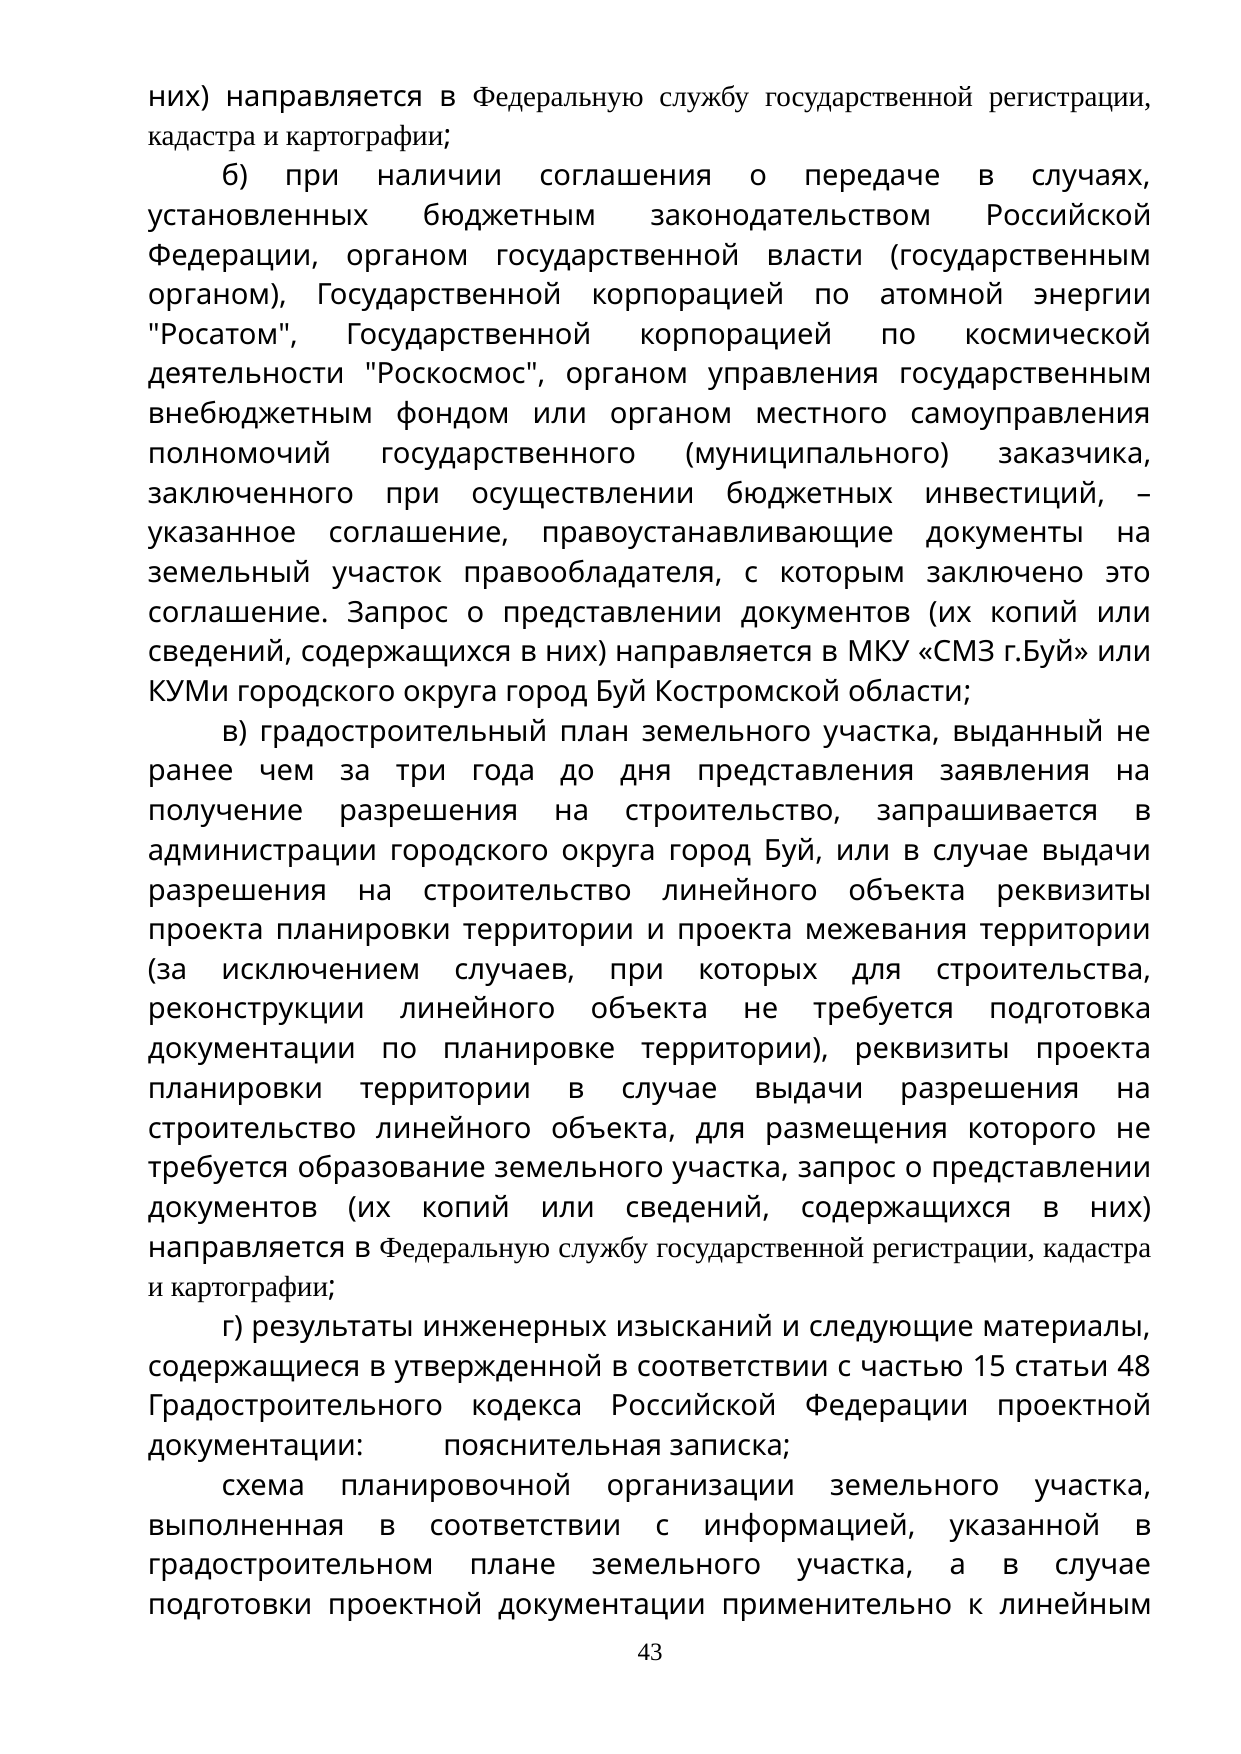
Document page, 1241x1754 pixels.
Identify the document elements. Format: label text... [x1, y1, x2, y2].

text них) направляется в Федеральную службу государственной регистрации, кадастра и картографии; [148, 75, 1152, 154]
text г) результаты инженерных изысканий и следующие материалы, содержащиеся в утвержденной в соответствии с частью 15 статьи 48 Градостроительного кодекса Российской Федерации проектной документации: пояснительная записка; [148, 1305, 1152, 1464]
text б) при наличии соглашения о передаче в случаях, установленных бюджетным законодательством Российской Федерации, органом государственной власти (государственным органом), Государственной корпорацией по атомной энергии "Росатом", Государственной корпорацией по космической деятельности "Роскосмос", органом управления государственным внебюджетным фондом или органом местного самоуправления полномочий государственного (муниципального) заказчика, заключенного при осуществлении бюджетных инвестиций, – указанное соглашение, правоустанавливающие документы на земельный участок правообладателя, с которым заключено это соглашение. Запрос о представлении документов (их копий или сведений, содержащихся в них) направляется в МКУ «СМЗ г.Буй» или КУМи городского округа город Буй Костромской области; [148, 154, 1152, 710]
text схема планировочной организации земельного участка, выполненная в соответствии с информацией, указанной в градостроительном плане земельного участка, а в случае подготовки проектной документации применительно к линейным [148, 1464, 1152, 1623]
text в) градостроительный план земельного участка, выданный не ранее чем за три года до дня представления заявления на получение разрешения на строительство, запрашивается в администрации городского округа город Буй, или в случае выдачи разрешения на строительство линейного объекта реквизиты проекта планировки территории и проекта межевания территории (за исключением случаев, при которых для строительства, реконструкции линейного объекта не требуется подготовка документации по планировке территории), реквизиты проекта планировки территории в случае выдачи разрешения на строительство линейного объекта, для размещения которого не требуется образование земельного участка, запрос о представлении документов (их копий или сведений, содержащихся в них) направляется в Федеральную службу государственной регистрации, кадастра и картографии; [148, 710, 1152, 1305]
